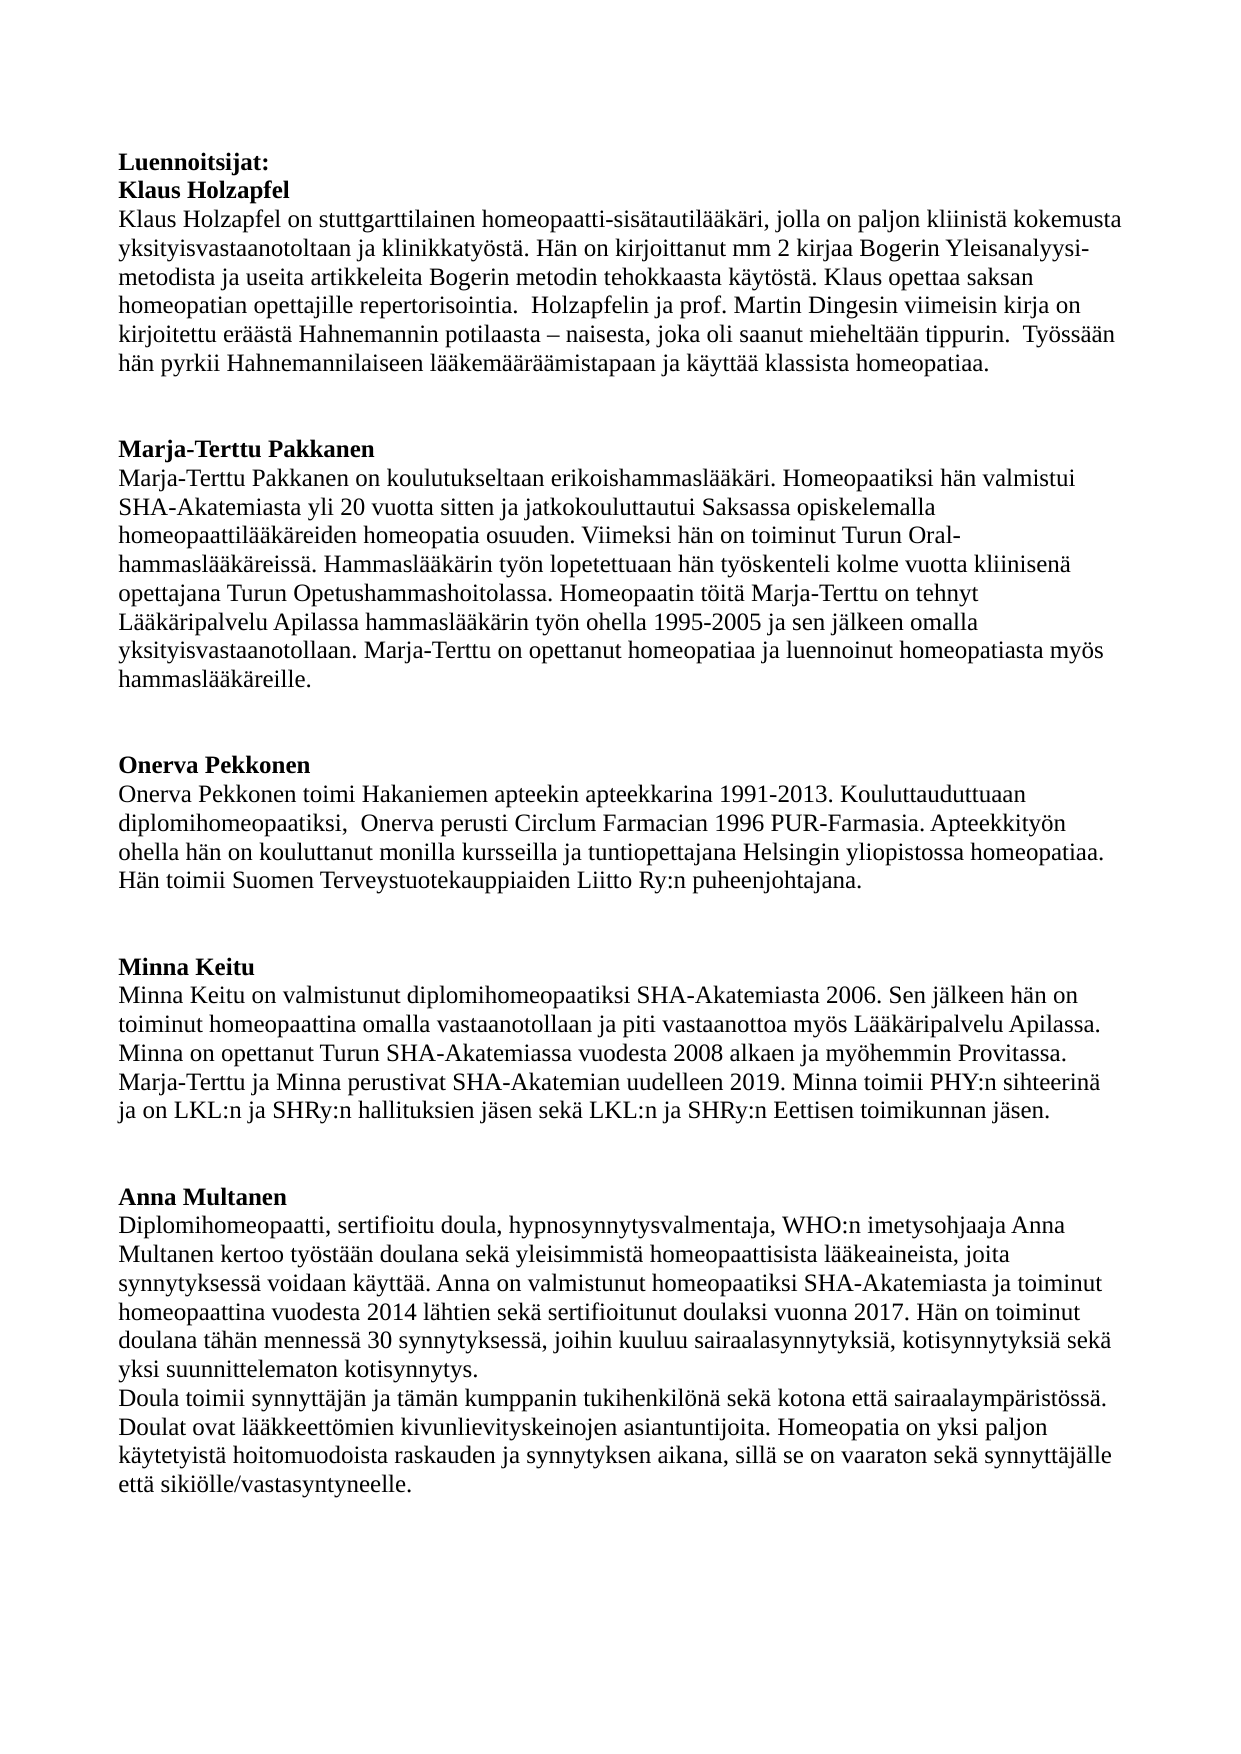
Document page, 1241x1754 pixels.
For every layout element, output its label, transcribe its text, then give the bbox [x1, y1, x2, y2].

text Luennoitsijat: [118, 147, 1122, 176]
text Anna Multanen [118, 1182, 1122, 1211]
text Marja-Terttu Pakkanen [118, 434, 1122, 463]
text Minna Keitu [118, 952, 1122, 981]
text Klaus Holzapfel [118, 176, 1122, 204]
text Marja-Terttu Pakkanen on koulutukseltaan erikoishammaslääkäri. Homeopaatiksi hän valmistui SHA-Akatemiasta yli 20 vuotta sitten ja jatkokouluttautui Saksassa opiskelemalla homeopaattilääkäreiden homeopatia osuuden. Viimeksi hän on toiminut Turun Oral-hammaslääkäreissä. Hammaslääkärin työn lopetettuaan hän työskenteli kolme vuotta kliinisenä opettajana Turun Opetushammashoitolassa. Homeopaatin töitä Marja-Terttu on tehnyt Lääkäripalvelu Apilassa hammaslääkärin työn ohella 1995-2005 ja sen jälkeen omalla yksityisvastaanotollaan. Marja-Terttu on opettanut homeopatiaa ja luennoinut homeopatiasta myös hammaslääkäreille. [118, 463, 1122, 693]
text Minna Keitu on valmistunut diplomihomeopaatiksi SHA-Akatemiasta 2006. Sen jälkeen hän on toiminut homeopaattina omalla vastaanotollaan ja piti vastaanottoa myös Lääkäripalvelu Apilassa. Minna on opettanut Turun SHA-Akatemiassa vuodesta 2008 alkaen ja myöhemmin Provitassa. Marja-Terttu ja Minna perustivat SHA-Akatemian uudelleen 2019. Minna toimii PHY:n sihteerinä ja on LKL:n ja SHRy:n hallituksien jäsen sekä LKL:n ja SHRy:n Eettisen toimikunnan jäsen. [118, 981, 1122, 1124]
text Klaus Holzapfel on stuttgarttilainen homeopaatti-sisätautilääkäri, jolla on paljon kliinistä kokemusta yksityisvastaanotoltaan ja klinikkatyöstä. Hän on kirjoittanut mm 2 kirjaa Bogerin Yleisanalyysi- metodista ja useita artikkeleita Bogerin metodin tehokkaasta käytöstä. Klaus opettaa saksan homeopatian opettajille repertorisointia. Holzapfelin ja prof. Martin Dingesin viimeisin kirja on kirjoitettu eräästä Hahnemannin potilaasta – naisesta, joka oli saanut mieheltään tippurin. Työssään hän pyrkii Hahnemannilaiseen lääkemääräämistapaan ja käyttää klassista homeopatiaa. [118, 204, 1122, 377]
text Diplomihomeopaatti, sertifioitu doula, hypnosynnytysvalmentaja, WHO:n imetysohjaaja Anna Multanen kertoo työstään doulana sekä yleisimmistä homeopaattisista lääkeaineista, joita synnytyksessä voidaan käyttää. Anna on valmistunut homeopaatiksi SHA-Akatemiasta ja toiminut homeopaattina vuodesta 2014 lähtien sekä sertifioitunut doulaksi vuonna 2017. Hän on toiminut doulana tähän mennessä 30 synnytyksessä, joihin kuuluu sairaalasynnytyksiä, kotisynnytyksiä sekä yksi suunnittelematon kotisynnytys. [118, 1211, 1122, 1383]
text Onerva Pekkonen [118, 751, 1122, 779]
text Doula toimii synnyttäjän ja tämän kumppanin tukihenkilönä sekä kotona että sairaalaympäristössä. Doulat ovat lääkkeettömien kivunlievityskeinojen asiantuntijoita. Homeopatia on yksi paljon käytetyistä hoitomuodoista raskauden ja synnytyksen aikana, sillä se on vaaraton sekä synnyttäjälle että sikiölle/vastasyntyneelle. [118, 1383, 1122, 1498]
text Onerva Pekkonen toimi Hakaniemen apteekin apteekkarina 1991-2013. Kouluttauduttuaan diplomihomeopaatiksi, Onerva perusti Circlum Farmacian 1996 PUR-Farmasia. Apteekkityön ohella hän on kouluttanut monilla kursseilla ja tuntiopettajana Helsingin yliopistossa homeopatiaa. Hän toimii Suomen Terveystuotekauppiaiden Liitto Ry:n puheenjohtajana. [118, 779, 1122, 894]
